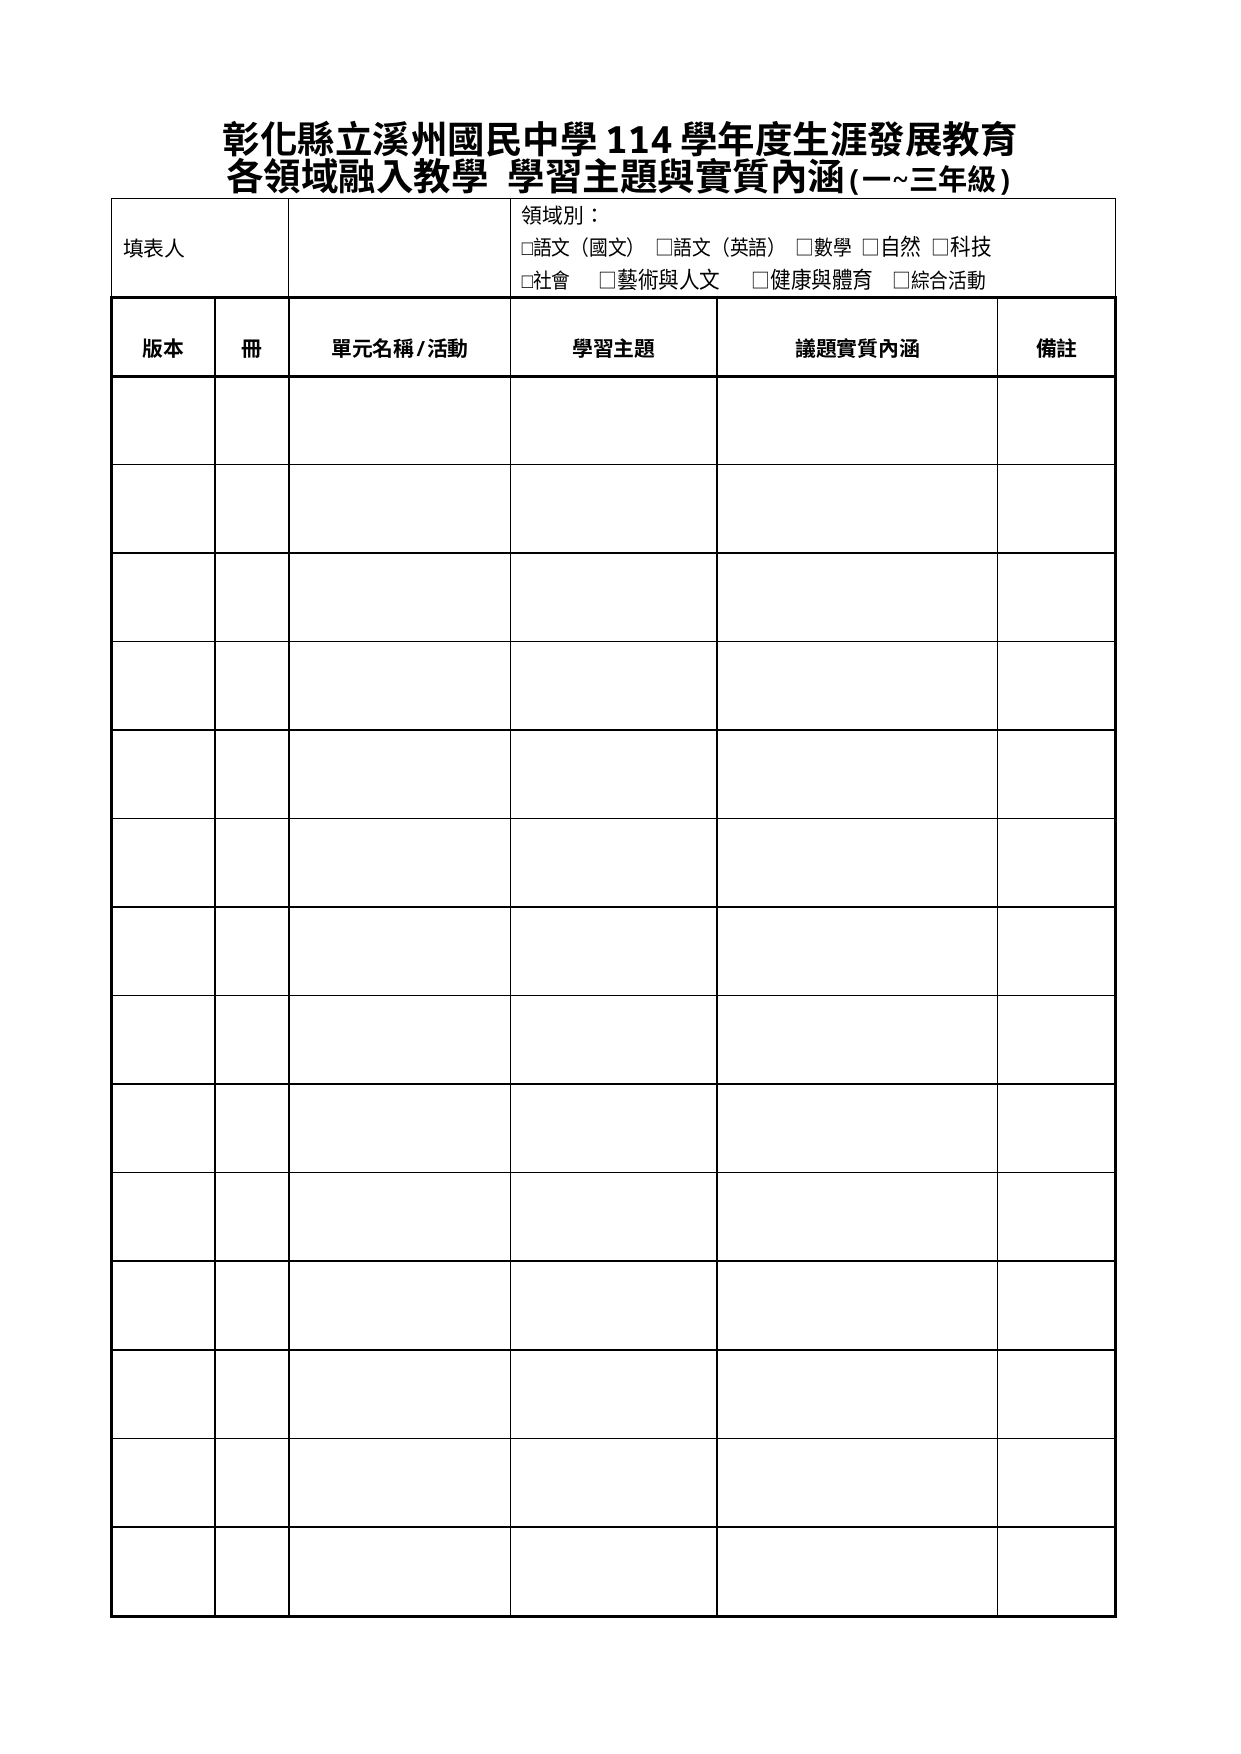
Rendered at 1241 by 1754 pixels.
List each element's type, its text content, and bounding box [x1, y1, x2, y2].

table_cell [113, 1085, 214, 1172]
table_cell [216, 908, 288, 995]
table_cell [998, 996, 1114, 1083]
table_cell [718, 731, 997, 818]
table_cell [216, 378, 288, 463]
table_cell [718, 1262, 997, 1349]
table_cell [511, 1351, 716, 1437]
table_cell [216, 554, 288, 641]
table_cell [113, 642, 214, 729]
table_cell [113, 819, 214, 906]
table_cell [718, 1439, 997, 1526]
table_cell [511, 642, 716, 729]
table_cell [113, 554, 214, 641]
table_cell [511, 908, 716, 995]
table_cell [216, 819, 288, 906]
table_cell [511, 1173, 716, 1260]
table_cell [290, 1173, 510, 1260]
table_header [289, 199, 510, 296]
table_cell [290, 554, 510, 641]
table_cell [718, 996, 997, 1083]
table_cell [113, 1351, 214, 1437]
table_cell [113, 378, 214, 463]
table_cell [718, 819, 997, 906]
table_cell [511, 731, 716, 818]
table_cell [998, 465, 1114, 552]
table_cell 單元名稱/活動 [290, 299, 510, 375]
table_cell [998, 1085, 1114, 1172]
table_cell [290, 1439, 510, 1526]
table_cell [290, 378, 510, 463]
table_cell [998, 378, 1114, 463]
table_cell [290, 996, 510, 1083]
table_cell [998, 819, 1114, 906]
table_cell [998, 1173, 1114, 1260]
table_cell [511, 996, 716, 1083]
text 彰化縣立溪州國民中學114學年度生涯發展教育 [159, 96, 1081, 158]
table_cell [216, 1351, 288, 1437]
table_cell [511, 1439, 716, 1526]
table_cell [511, 819, 716, 906]
table_cell [511, 378, 716, 463]
table_cell [290, 1351, 510, 1437]
table_cell [718, 378, 997, 463]
table_cell [216, 1262, 288, 1349]
table_cell [998, 908, 1114, 995]
text 各領域融入教學 學習主題與實質內涵(一~三年級) [159, 158, 1081, 198]
table_header 填表人 [112, 199, 288, 296]
table_cell [216, 996, 288, 1083]
table_cell [113, 1528, 214, 1614]
table_cell 議題實質內涵 [718, 299, 997, 375]
table_cell [290, 819, 510, 906]
table_cell [290, 908, 510, 995]
table_header 領域別： □語文（國文） □語文（英語） □數學 □自然 □科技 □社會 □藝術與人文 □健康與體育 □綜合活動 [511, 199, 1115, 296]
table_cell [718, 554, 997, 641]
table_cell [290, 642, 510, 729]
table_cell [113, 996, 214, 1083]
table_cell [718, 1351, 997, 1437]
table_cell [290, 1528, 510, 1614]
table_cell 冊 [216, 299, 288, 375]
table_cell [718, 642, 997, 729]
table_cell [718, 1173, 997, 1260]
table_cell [113, 1439, 214, 1526]
table_cell [998, 1439, 1114, 1526]
table_cell [216, 642, 288, 729]
table_cell [216, 1439, 288, 1526]
table_cell [998, 642, 1114, 729]
table_cell [511, 554, 716, 641]
table_cell [113, 465, 214, 552]
table_cell [216, 1085, 288, 1172]
table_cell [216, 1528, 288, 1614]
table_cell [718, 1085, 997, 1172]
table_cell [290, 1262, 510, 1349]
table_cell [718, 465, 997, 552]
table_cell 備註 [998, 299, 1114, 375]
table_cell [113, 1173, 214, 1260]
table_cell [216, 465, 288, 552]
table_cell [290, 465, 510, 552]
table_cell [113, 908, 214, 995]
table_cell [511, 465, 716, 552]
table_cell [718, 908, 997, 995]
table_cell [998, 1528, 1114, 1614]
table_cell [511, 1085, 716, 1172]
table_cell [216, 1173, 288, 1260]
table_cell [998, 1262, 1114, 1349]
table_cell [290, 1085, 510, 1172]
table_cell [113, 731, 214, 818]
table_cell [113, 1262, 214, 1349]
table_cell [216, 731, 288, 818]
table_cell [718, 1528, 997, 1614]
table_cell [998, 731, 1114, 818]
table_cell 學習主題 [511, 299, 716, 375]
table_cell [290, 731, 510, 818]
table_cell [511, 1528, 716, 1614]
table_cell [511, 1262, 716, 1349]
table_cell [998, 1351, 1114, 1437]
table_cell [998, 554, 1114, 641]
table_cell 版本 [113, 299, 214, 375]
